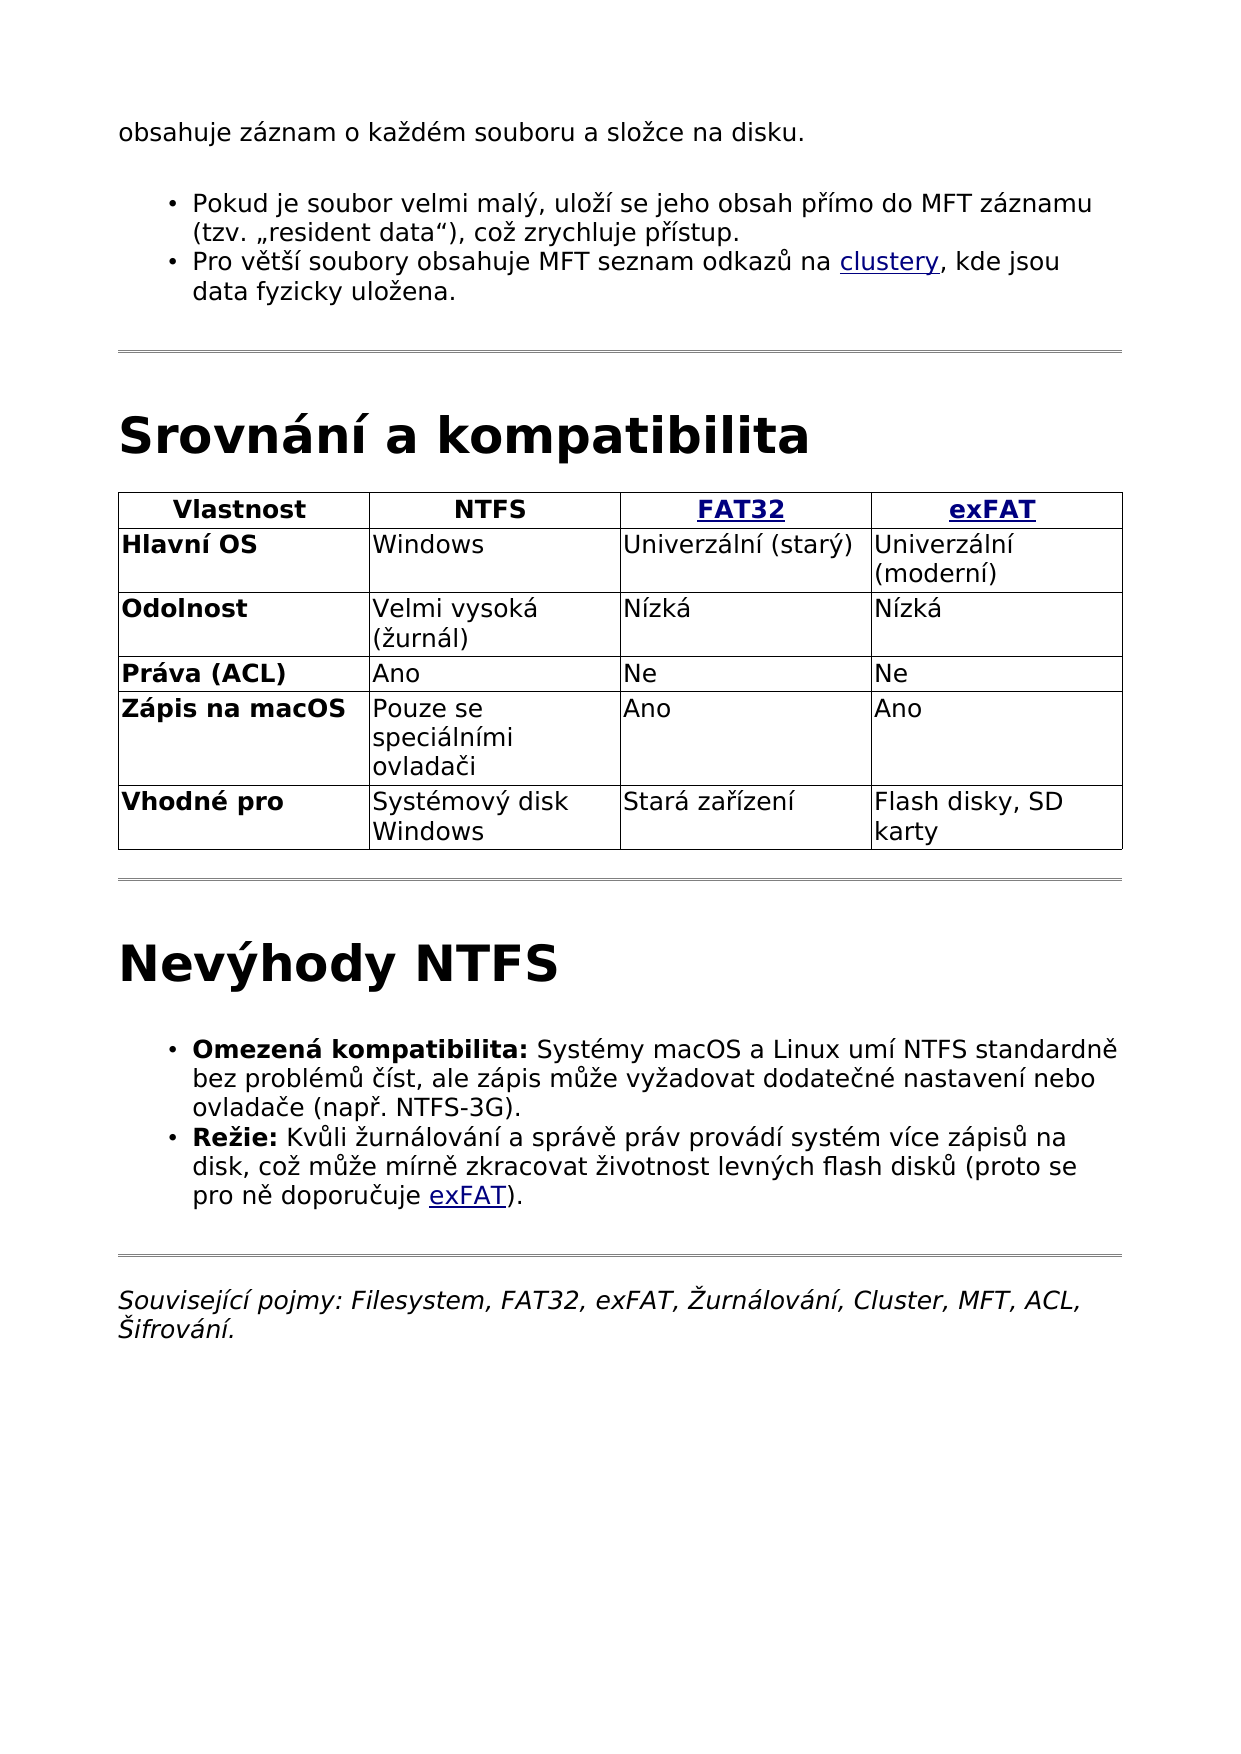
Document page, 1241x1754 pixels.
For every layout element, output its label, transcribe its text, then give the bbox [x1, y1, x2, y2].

table_cell Ano [872, 692, 1122, 784]
table_cell Vhodné pro [119, 786, 369, 849]
table_cell Pouze se speciálními ovladači [370, 692, 620, 784]
list Režie: Kvůli žurnálování a správě práv provádí systém více zápisů na disk, což může mírně zkracovat životnost levných flash disků (proto se pro ně doporučuje exFAT). [177, 1123, 1122, 1210]
table_cell Práva (ACL) [119, 657, 369, 691]
table_cell Stará zařízení [621, 786, 871, 849]
list Pokud je soubor velmi malý, uloží se jeho obsah přímo do MFT záznamu (tzv. „resident data“), což zrychluje přístup. [177, 189, 1122, 248]
table_cell Systémový disk Windows [370, 786, 620, 849]
table_cell Zápis na macOS [119, 692, 369, 784]
table_header Vlastnost [119, 493, 369, 527]
table_header FAT32 [621, 493, 871, 527]
subtitle Srovnání a kompatibilita [118, 407, 1122, 465]
table_header NTFS [370, 493, 620, 527]
table_header exFAT [872, 493, 1122, 527]
table_cell Flash disky, SD karty [872, 786, 1122, 849]
table_cell Ne [872, 657, 1122, 691]
list Omezená kompatibilita: Systémy macOS a Linux umí NTFS standardně bez problémů číst, ale zápis může vyžadovat dodatečné nastavení nebo ovladače (např. NTFS-3G). [177, 1035, 1122, 1123]
table_cell Ne [621, 657, 871, 691]
table_cell Univerzální (starý) [621, 529, 871, 592]
subtitle Nevýhody NTFS [118, 935, 1122, 993]
table_cell Velmi vysoká (žurnál) [370, 593, 620, 656]
table_cell Odolnost [119, 593, 369, 656]
table_cell Hlavní OS [119, 529, 369, 592]
table_cell Nízká [872, 593, 1122, 656]
table_cell Ano [621, 692, 871, 784]
list Pro větší soubory obsahuje MFT seznam odkazů na clustery, kde jsou data fyzicky uložena. [177, 248, 1122, 306]
table_cell Ano [370, 657, 620, 691]
text obsahuje záznam o každém souboru a složce na disku. [118, 118, 1122, 147]
table_cell Windows [370, 529, 620, 592]
table_cell Nízká [621, 593, 871, 656]
table_cell Univerzální (moderní) [872, 529, 1122, 592]
text Související pojmy: Filesystem, FAT32, exFAT, Žurnálování, Cluster, MFT, ACL, Šifrování. [118, 1286, 1122, 1344]
